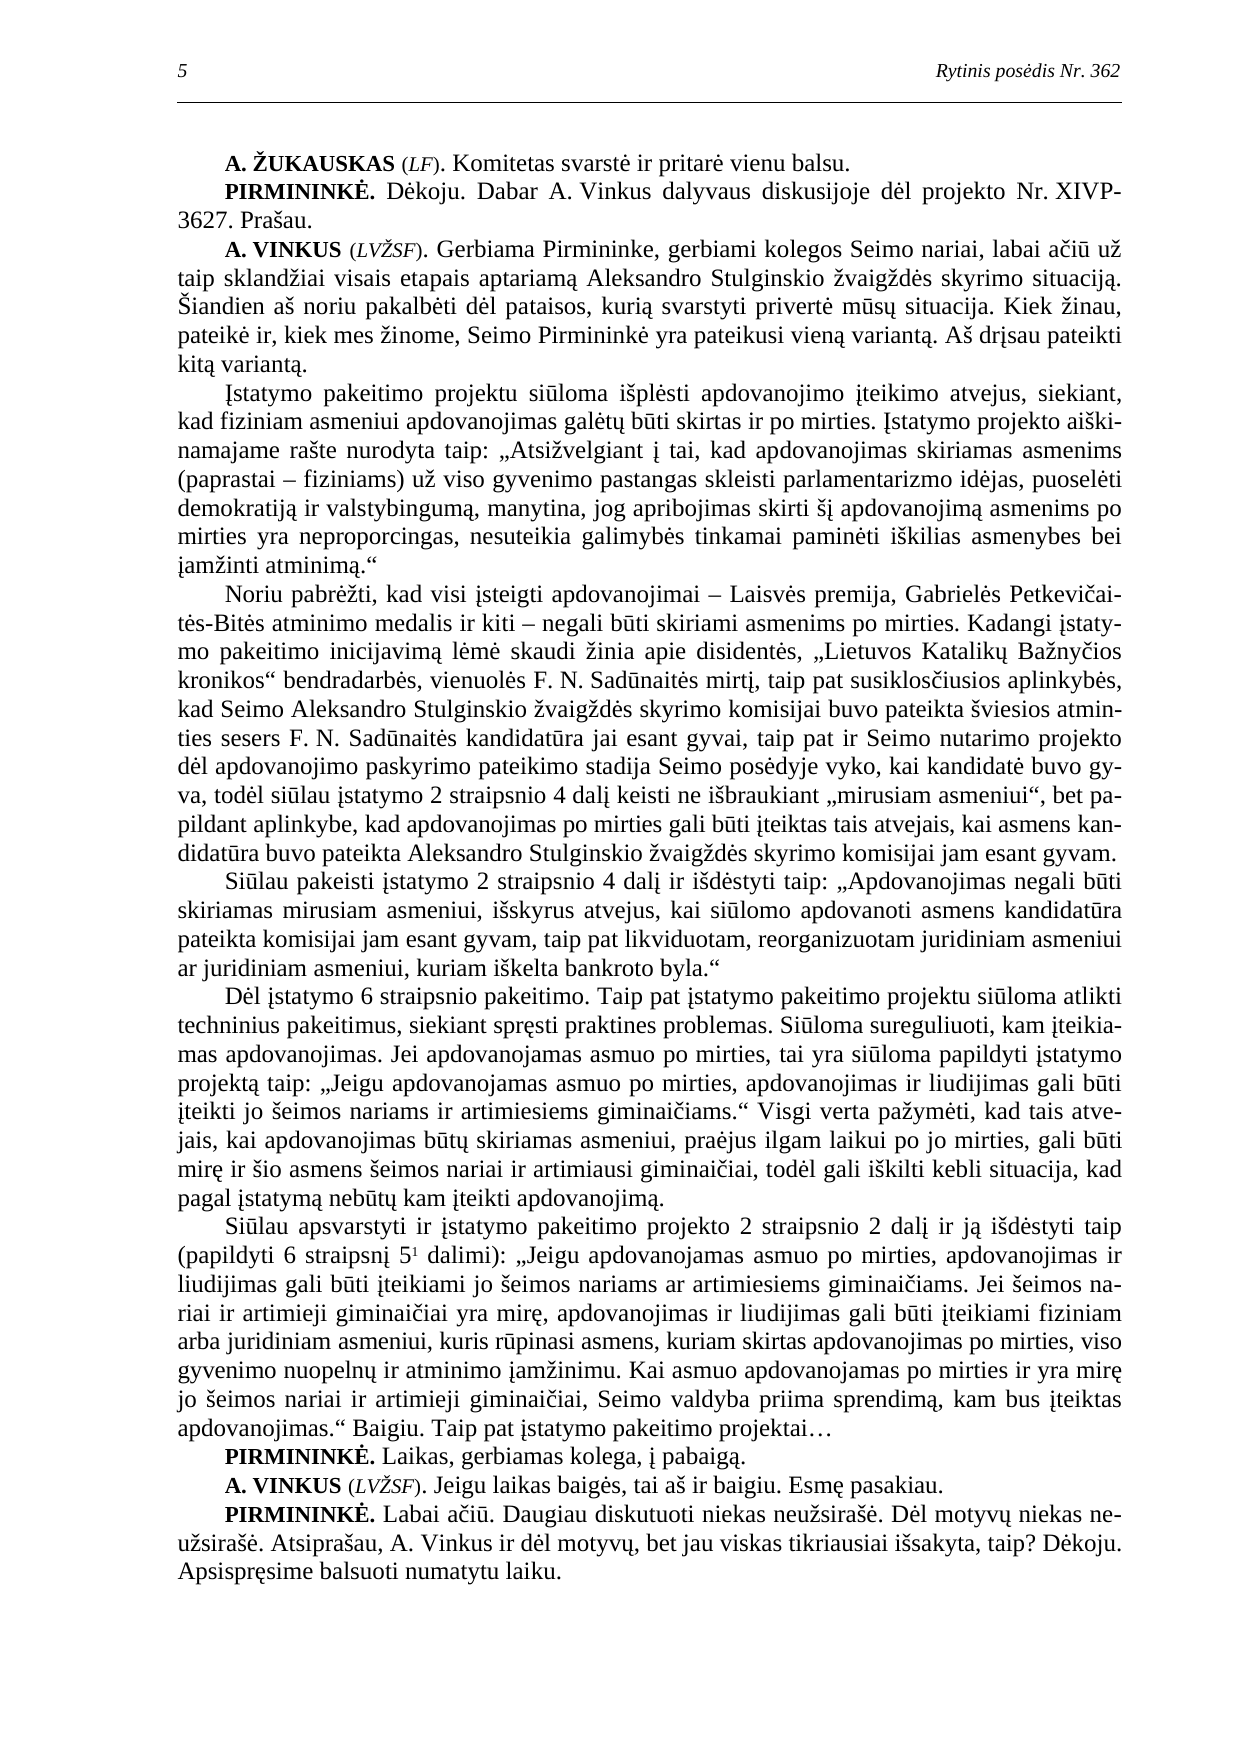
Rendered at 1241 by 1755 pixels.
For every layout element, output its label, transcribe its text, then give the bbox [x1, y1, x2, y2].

text Siū­lau pa­keis­ti įsta­ty­mo 2 straips­nio 4 da­lį ir iš­dės­ty­ti taip: „Ap­do­va­no­ji­mas ne­ga­li bū­ti ski­ria­mas mi­ru­siam as­me­niui, iš­sky­rus at­ve­jus, kai siū­lo­mo ap­do­va­no­ti as­mens kan­di­da­tū­ra pa­teik­ta ko­mi­si­jai jam esant gy­vam, taip pat lik­vi­duo­tam, re­or­ga­ni­zuo­tam ju­ri­di­niam as­me­niui ar ju­ri­di­niam as­me­niui, ku­riam iš­kel­ta ban­kro­to by­la.“ [177, 866, 1122, 981]
text No­riu pa­brėž­ti, kad vi­si įsteig­ti ap­do­va­no­ji­mai – Lais­vės pre­mi­ja, Gab­rie­lės Pet­ke­vi­čai­tės-Bi­tės at­mi­ni­mo me­da­lis ir ki­ti – ne­ga­li bū­ti ski­ria­mi as­me­nims po mir­ties. Ka­dan­gi įsta­ty­mo pa­kei­ti­mo ini­ci­ja­vi­mą lė­mė skau­di ži­nia apie di­si­den­tės, „Lie­tu­vos Ka­ta­li­kų Baž­ny­čios kro­ni­kos“ ben­dra­dar­bės, vie­nuo­lės F. N. Sa­dū­nai­tės mir­tį, taip pat su­si­klos­čiu­sios ap­lin­ky­bės, kad Sei­mo Alek­san­dro Stul­gins­kio žvaigž­dės sky­ri­mo ko­mi­si­jai bu­vo pa­teik­ta švie­sios at­min­ties se­sers F. N. Sa­dū­nai­tės kan­di­da­tū­ra jai esant gy­vai, taip pat ir Sei­mo nu­ta­ri­mo pro­jek­to dėl ap­do­va­no­ji­mo pa­sky­ri­mo pa­tei­ki­mo sta­di­ja Sei­mo po­sė­dy­je vy­ko, kai kan­di­da­tė bu­vo gy­va, to­dėl siū­lau įsta­ty­mo 2 straips­nio 4 da­lį keis­ti ne iš­brau­kiant „mi­ru­siam as­me­niui“, bet pa­pil­dant ap­lin­ky­be, kad ap­do­va­no­ji­mas po mir­ties ga­li bū­ti įteik­tas tais at­ve­jais, kai as­mens kan­di­da­tū­ra bu­vo pa­teik­ta Alek­san­dro Stul­gins­kio žvaigž­dės sky­ri­mo ko­mi­si­jai jam esant gy­vam. [177, 579, 1122, 866]
text A. VINKUS (LVŽSF). Jei­gu lai­kas bai­gės, tai aš ir bai­giu. Es­mę pa­sa­kiau. [177, 1470, 1122, 1499]
text A. VINKUS (LVŽSF). Ger­bia­ma Pir­mi­nin­ke, ger­bia­mi ko­le­gos Sei­mo na­riai, la­bai ačiū už taip sklan­džiai vi­sais eta­pais ap­ta­ria­mą Alek­san­dro Stul­gins­kio žvaigž­dės sky­ri­mo si­tu­a­ci­ją. Šian­dien aš no­riu pa­kal­bė­ti dėl pa­tai­sos, ku­rią svars­ty­ti pri­ver­tė mū­sų si­tu­a­ci­ja. Kiek ži­nau, pa­tei­kė ir, kiek mes ži­no­me, Sei­mo Pir­mi­nin­kė yra pa­tei­ku­si vie­ną va­rian­tą. Aš drį­sau pa­teik­ti ki­tą va­rian­tą. [177, 234, 1122, 378]
text A. ŽUKAUSKAS (LF). Ko­mi­te­tas svars­tė ir pri­ta­rė vie­nu bal­su. [177, 148, 1122, 176]
text Siū­lau ap­svars­ty­ti ir įsta­ty­mo pa­kei­ti­mo pro­jek­to 2 straips­nio 2 da­lį ir ją iš­dės­ty­ti taip (pa­pil­dy­ti 6 straips­nį 51 da­li­mi): „Jei­gu ap­do­va­no­ja­mas as­muo po mir­ties, ap­do­va­no­ji­mas ir liu­di­ji­mas ga­li bū­ti įtei­kia­mi jo šei­mos na­riams ar ar­ti­mie­siems gi­mi­nai­čiams. Jei šei­mos na­riai ir ar­ti­mie­ji gi­mi­nai­čiai yra mi­rę, ap­do­va­no­ji­mas ir liu­di­ji­mas ga­li bū­ti įtei­kia­mi fi­zi­niam ar­ba ju­ri­di­niam as­me­niui, ku­ris rū­pi­na­si as­mens, ku­riam skir­tas ap­do­va­no­ji­mas po mir­ties, vi­so gy­ve­ni­mo nuo­pel­nų ir at­mi­ni­mo įam­ži­ni­mu. Kai as­muo ap­do­va­no­ja­mas po mir­ties ir yra mi­rę jo šei­mos na­riai ir ar­ti­mie­ji gi­mi­nai­čiai, Sei­mo val­dy­ba pri­ima spren­di­mą, kam bus įteik­tas ap­do­va­no­ji­mas.“ Bai­giu. Taip pat įsta­ty­mo pa­kei­ti­mo pro­jek­tai… [177, 1211, 1122, 1441]
text Įsta­ty­mo pa­kei­ti­mo pro­jek­tu siū­lo­ma iš­plės­ti ap­do­va­no­ji­mo įtei­ki­mo at­ve­jus, sie­kiant, kad fi­zi­niam as­me­niui ap­do­va­no­ji­mas ga­lė­tų bū­ti skir­tas ir po mir­ties. Įsta­ty­mo pro­jek­to aiš­ki­na­ma­ja­me raš­te nu­ro­dy­ta taip: „At­si­žvel­giant į tai, kad ap­do­va­no­ji­mas ski­ria­mas as­me­nims (pa­pras­tai – fi­zi­niams) už vi­so gy­ve­ni­mo pa­stan­gas skleis­ti par­la­men­ta­riz­mo idė­jas, puo­se­lė­ti de­mo­kra­tiją ir vals­ty­bin­gu­mą, ma­ny­ti­na, jog ap­ri­bo­ji­mas skir­ti šį ap­do­va­no­ji­mą as­me­nims po mir­ties yra ne­pro­por­cin­gas, ne­su­tei­kia ga­li­my­bės tin­ka­mai pa­mi­nė­ti iš­ki­lias as­me­ny­bes bei įam­žin­ti at­mi­ni­mą.“ [177, 378, 1122, 579]
text PIRMININKĖ. Dė­ko­ju. Da­bar A. Vin­kus da­ly­vaus dis­ku­si­jo­je dėl pro­jek­to Nr. XIVP-3627. Pra­šau. [177, 176, 1122, 234]
text PIRMININKĖ. La­bai ačiū. Dau­giau dis­ku­tuo­ti nie­kas ne­už­si­ra­šė. Dėl mo­ty­vų nie­kas ne­už­si­ra­šė. At­si­pra­šau, A. Vin­kus ir dėl mo­ty­vų, bet jau vis­kas tik­riau­siai iš­sa­ky­ta, taip? Dė­ko­ju. Ap­si­sprę­si­me bal­suo­ti nu­ma­ty­tu lai­ku. [177, 1499, 1122, 1585]
text Dėl įsta­ty­mo 6 straips­nio pa­kei­ti­mo. Taip pat įsta­ty­mo pa­kei­ti­mo pro­jek­tu siū­lo­ma at­lik­ti tech­ni­nius pa­kei­ti­mus, sie­kiant spręs­ti prak­ti­nes pro­ble­mas. Siū­lo­ma su­re­gu­liuo­ti, kam įtei­kia­mas ap­do­va­no­ji­mas. Jei ap­do­va­no­ja­mas as­muo po mir­ties, tai yra siū­lo­ma pa­pil­dy­ti įsta­ty­mo pro­jek­tą taip: „Jei­gu ap­do­va­no­ja­mas as­muo po mir­ties, ap­do­va­no­ji­mas ir liu­di­ji­mas ga­li bū­ti įteik­ti jo šei­mos na­riams ir ar­ti­mie­siems gi­mi­nai­čiams.“ Vis­gi ver­ta pa­žy­mė­ti, kad tais at­ve­jais, kai ap­do­va­no­ji­mas bū­tų ski­ria­mas as­me­niui, pra­ėjus il­gam lai­kui po jo mir­ties, ga­li bū­ti mi­rę ir šio as­mens šei­mos na­riai ir ar­ti­miau­si gi­mi­nai­čiai, to­dėl ga­li iš­kil­ti keb­li si­tu­a­ci­ja, kad pa­gal įsta­ty­mą ne­bū­tų kam įteik­ti ap­do­va­no­ji­mą. [177, 981, 1122, 1211]
text PIRMININKĖ. Lai­kas, ger­bia­mas ko­le­ga, į pa­bai­gą. [177, 1441, 1122, 1470]
